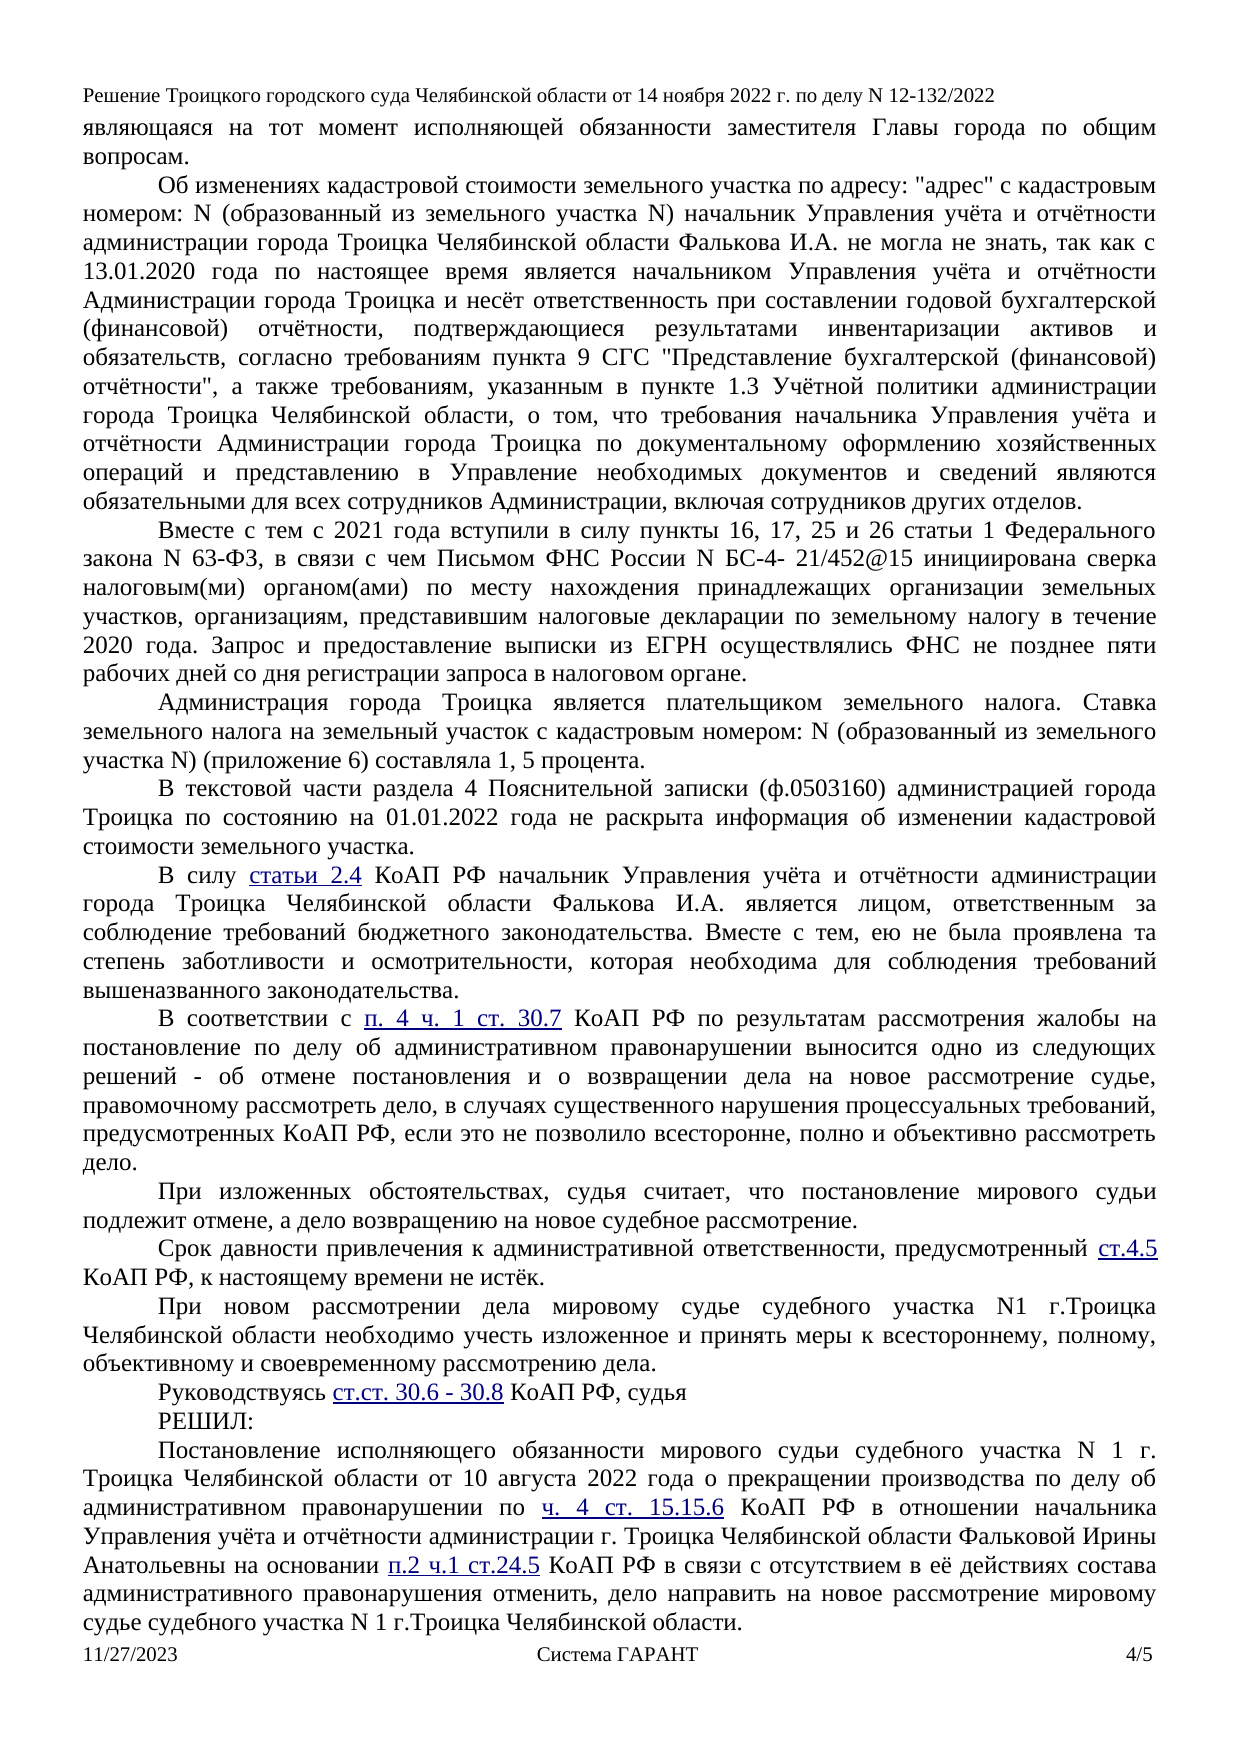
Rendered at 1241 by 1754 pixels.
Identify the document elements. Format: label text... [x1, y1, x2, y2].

text При изложенных обстоятельствах, судья считает, что постановление мирового судьи подлежит отмене, а дело возвращению на новое судебное рассмотрение. [83, 1176, 1157, 1233]
text Вместе с тем с 2021 года вступили в силу пункты 16, 17, 25 и 26 статьи 1 Федерального закона N 63-ФЗ, в связи с чем Письмом ФНС России N БС-4- 21/452@15 инициирована сверка налоговым(ми) органом(ами) по месту нахождения принадлежащих организации земельных участков, организациям, представившим налоговые декларации по земельному налогу в течение 2020 года. Запрос и предоставление выписки из ЕГРН осуществлялись ФНС не позднее пяти рабочих дней со дня регистрации запроса в налоговом органе. [83, 515, 1157, 687]
text Администрация города Троицка является плательщиком земельного налога. Ставка земельного налога на земельный участок с кадастровым номером: N (образованный из земельного участка N) (приложение 6) составляла 1, 5 процента. [83, 687, 1157, 773]
text Срок давности привлечения к административной ответственности, предусмотренный ст.4.5 КоАП РФ, к настоящему времени не истёк. [83, 1233, 1157, 1291]
text В текстовой части раздела 4 Пояснительной записки (ф.0503160) администрацией города Троицка по состоянию на 01.01.2022 года не раскрыта информация об изменении кадастровой стоимости земельного участка. [83, 773, 1157, 860]
text В силу статьи 2.4 КоАП РФ начальник Управления учёта и отчётности администрации города Троицка Челябинской области Фалькова И.А. является лицом, ответственным за соблюдение требований бюджетного законодательства. Вместе с тем, ею не была проявлена та степень заботливости и осмотрительности, которая необходима для соблюдения требований вышеназванного законодательства. [83, 860, 1157, 1003]
text Руководствуясь ст.ст. 30.6 - 30.8 КоАП РФ, судья [83, 1377, 1157, 1406]
text являющаяся на тот момент исполняющей обязанности заместителя Главы города по общим вопросам. [83, 112, 1157, 170]
text В соответствии с п. 4 ч. 1 ст. 30.7 КоАП РФ по результатам рассмотрения жалобы на постановление по делу об административном правонарушении выносится одно из следующих решений - об отмене постановления и о возвращении дела на новое рассмотрение судье, правомочному рассмотреть дело, в случаях существенного нарушения процессуальных требований, предусмотренных КоАП РФ, если это не позволило всесторонне, полно и объективно рассмотреть дело. [83, 1003, 1157, 1176]
text Об изменениях кадастровой стоимости земельного участка по адресу: "адрес" с кадастровым номером: N (образованный из земельного участка N) начальник Управления учёта и отчётности администрации города Троицка Челябинской области Фалькова И.А. не могла не знать, так как с 13.01.2020 года по настоящее время является начальником Управления учёта и отчётности Администрации города Троицка и несёт ответственность при составлении годовой бухгалтерской (финансовой) отчётности, подтверждающиеся результатами инвентаризации активов и обязательств, согласно требованиям пункта 9 СГС "Представление бухгалтерской (финансовой) отчётности", а также требованиям, указанным в пункте 1.3 Учётной политики администрации города Троицка Челябинской области, о том, что требования начальника Управления учёта и отчётности Администрации города Троицка по документальному оформлению хозяйственных операций и представлению в Управление необходимых документов и сведений являются обязательными для всех сотрудников Администрации, включая сотрудников других отделов. [83, 170, 1157, 515]
text При новом рассмотрении дела мировому судье судебного участка N1 г.Троицка Челябинской области необходимо учесть изложенное и принять меры к всестороннему, полному, объективному и своевременному рассмотрению дела. [83, 1291, 1157, 1377]
text Постановление исполняющего обязанности мирового судьи судебного участка N 1 г. Троицка Челябинской области от 10 августа 2022 года о прекращении производства по делу об административном правонарушении по ч. 4 ст. 15.15.6 КоАП РФ в отношении начальника Управления учёта и отчётности администрации г. Троицка Челябинской области Фальковой Ирины Анатольевны на основании п.2 ч.1 ст.24.5 КоАП РФ в связи с отсутствием в её действиях состава административного правонарушения отменить, дело направить на новое рассмотрение мировому судье судебного участка N 1 г.Троицка Челябинской области. [83, 1435, 1157, 1636]
text РЕШИЛ: [83, 1406, 1157, 1435]
